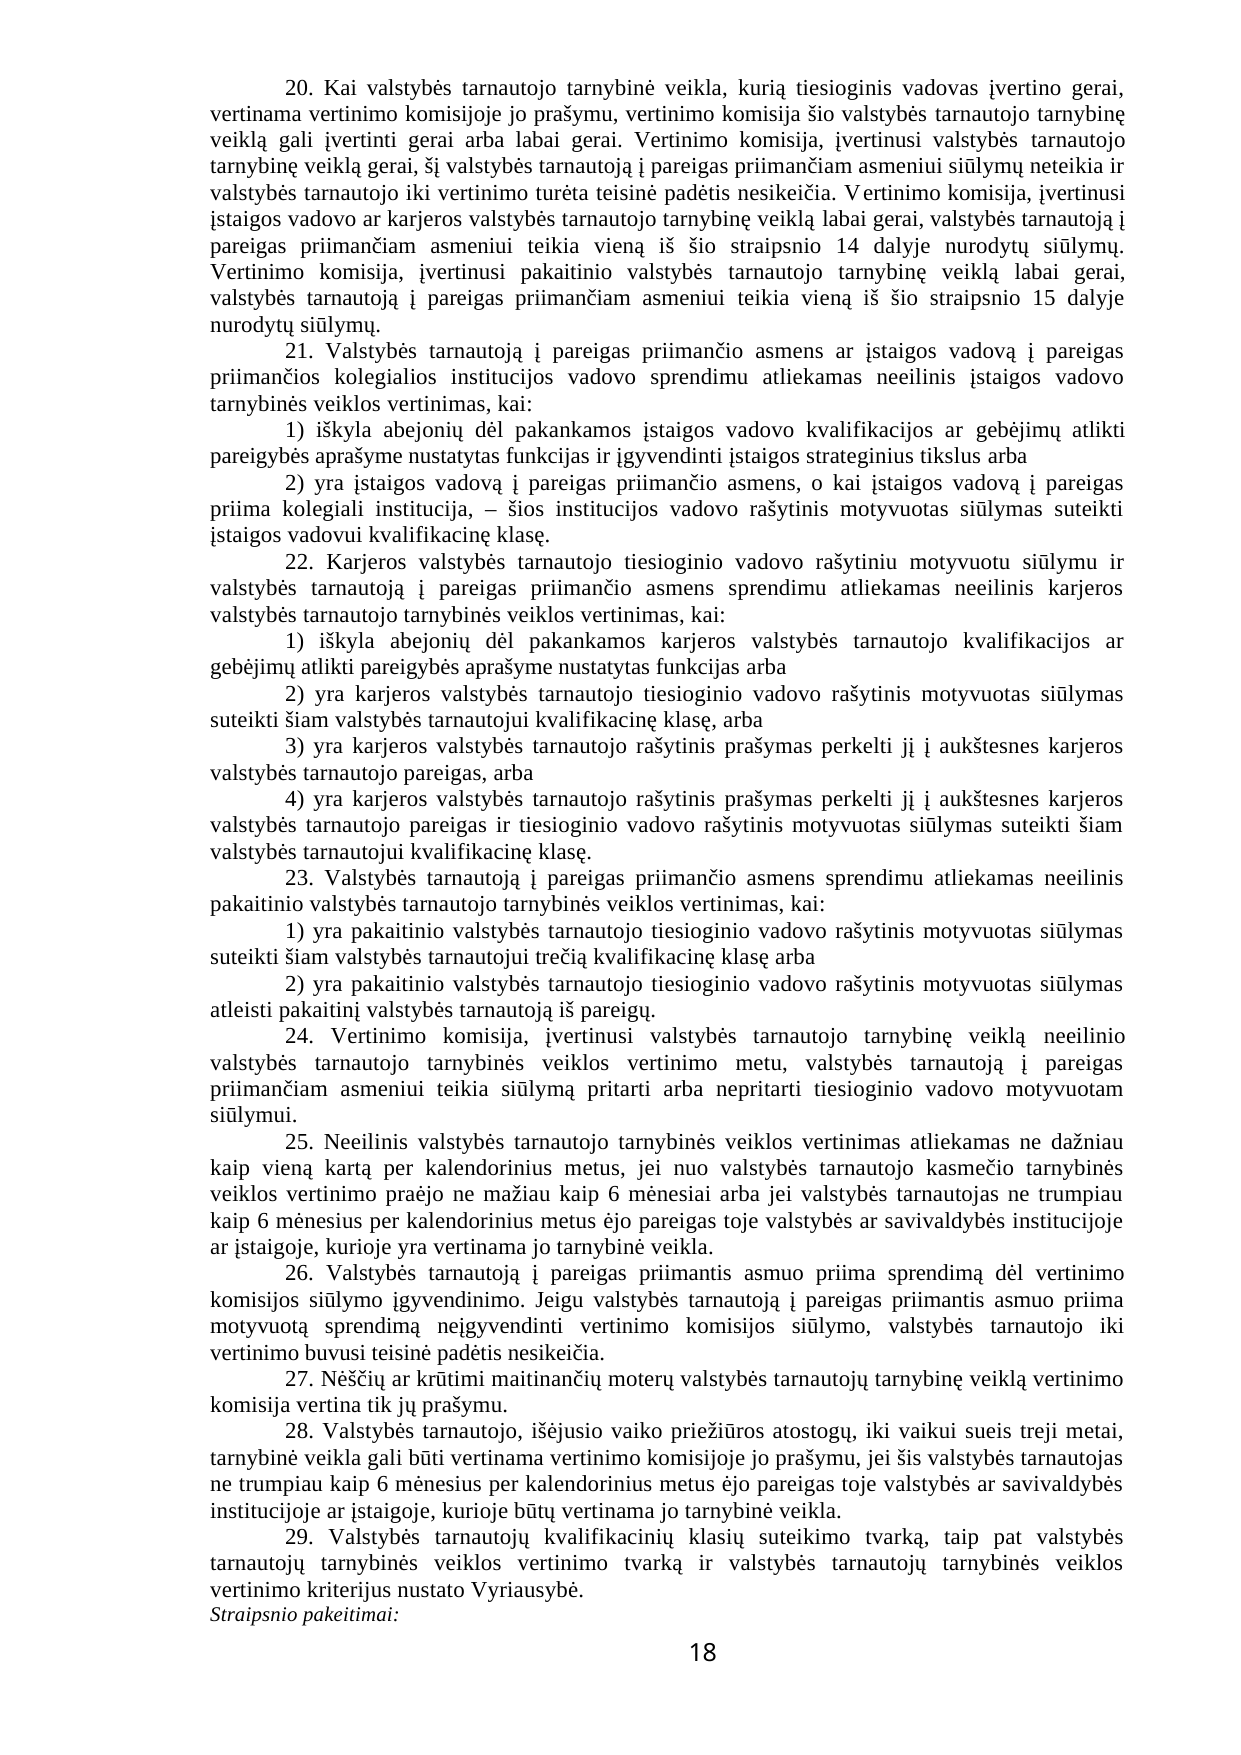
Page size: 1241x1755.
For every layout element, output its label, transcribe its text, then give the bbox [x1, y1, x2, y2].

text Straipsnio pakeitimai: [210, 1602, 1126, 1626]
text 25. Neeilinis valstybės tarnautojo tarnybinės veiklos vertinimas atliekamas ne dažniau kaip vieną kartą per kalendorinius metus, jei nuo valstybės tarnautojo kasmečio tarnybinės veiklos vertinimo praėjo ne mažiau kaip 6 mėnesiai arba jei valstybės tarnautojas ne trumpiau kaip 6 mėnesius per kalendorinius metus ėjo pareigas toje valstybės ar savivaldybės institucijoje ar įstaigoje, kurioje yra vertinama jo tarnybinė veikla. [210, 1128, 1126, 1259]
text 21. Valstybės tarnautoją į pareigas priimančio asmens ar įstaigos vadovą į pareigas priimančios kolegialios institucijos vadovo sprendimu atliekamas neeilinis įstaigos vadovo tarnybinės veiklos vertinimas, kai: [210, 337, 1126, 416]
text 28. Valstybės tarnautojo, išėjusio vaiko priežiūros atostogų, iki vaikui sueis treji metai, tarnybinė veikla gali būti vertinama vertinimo komisijoje jo prašymu, jei šis valstybės tarnautojas ne trumpiau kaip 6 mėnesius per kalendorinius metus ėjo pareigas toje valstybės ar savivaldybės institucijoje ar įstaigoje, kurioje būtų vertinama jo tarnybinė veikla. [210, 1418, 1126, 1523]
text 24. Vertinimo komisija, įvertinusi valstybės tarnautojo tarnybinę veiklą neeilinio valstybės tarnautojo tarnybinės veiklos vertinimo metu, valstybės tarnautoją į pareigas priimančiam asmeniui teikia siūlymą pritarti arba nepritarti tiesioginio vadovo motyvuotam siūlymui. [210, 1022, 1126, 1128]
text 1) iškyla abejonių dėl pakankamos įstaigos vadovo kvalifikacijos ar gebėjimų atlikti pareigybės aprašyme nustatytas funkcijas ir įgyvendinti įstaigos strateginius tikslus arba [210, 416, 1126, 469]
text 26. Valstybės tarnautoją į pareigas priimantis asmuo priima sprendimą dėl vertinimo komisijos siūlymo įgyvendinimo. Jeigu valstybės tarnautoją į pareigas priimantis asmuo priima motyvuotą sprendimą neįgyvendinti vertinimo komisijos siūlymo, valstybės tarnautojo iki vertinimo buvusi teisinė padėtis nesikeičia. [210, 1259, 1126, 1365]
text 23. Valstybės tarnautoją į pareigas priimančio asmens sprendimu atliekamas neeilinis pakaitinio valstybės tarnautojo tarnybinės veiklos vertinimas, kai: [210, 864, 1126, 917]
text 1) iškyla abejonių dėl pakankamos karjeros valstybės tarnautojo kvalifikacijos ar gebėjimų atlikti pareigybės aprašyme nustatytas funkcijas arba [210, 627, 1126, 680]
text 2) yra karjeros valstybės tarnautojo tiesioginio vadovo rašytinis motyvuotas siūlymas suteikti šiam valstybės tarnautojui kvalifikacinę klasę, arba [210, 680, 1126, 732]
text 4) yra karjeros valstybės tarnautojo rašytinis prašymas perkelti jį į aukštesnes karjeros valstybės tarnautojo pareigas ir tiesioginio vadovo rašytinis motyvuotas siūlymas suteikti šiam valstybės tarnautojui kvalifikacinę klasę. [210, 785, 1126, 864]
text 29. Valstybės tarnautojų kvalifikacinių klasių suteikimo tvarką, taip pat valstybės tarnautojų tarnybinės veiklos vertinimo tvarką ir valstybės tarnautojų tarnybinės veiklos vertinimo kriterijus nustato Vyriausybė. [210, 1523, 1126, 1602]
text 1) yra pakaitinio valstybės tarnautojo tiesioginio vadovo rašytinis motyvuotas siūlymas suteikti šiam valstybės tarnautojui trečią kvalifikacinę klasę arba [210, 917, 1126, 969]
text 3) yra karjeros valstybės tarnautojo rašytinis prašymas perkelti jį į aukštesnes karjeros valstybės tarnautojo pareigas, arba [210, 732, 1126, 785]
text 27. Nėščių ar krūtimi maitinančių moterų valstybės tarnautojų tarnybinę veiklą vertinimo komisija vertina tik jų prašymu. [210, 1365, 1126, 1418]
text 22. Karjeros valstybės tarnautojo tiesioginio vadovo rašytiniu motyvuotu siūlymu ir valstybės tarnautoją į pareigas priimančio asmens sprendimu atliekamas neeilinis karjeros valstybės tarnautojo tarnybinės veiklos vertinimas, kai: [210, 548, 1126, 627]
text 2) yra pakaitinio valstybės tarnautojo tiesioginio vadovo rašytinis motyvuotas siūlymas atleisti pakaitinį valstybės tarnautoją iš pareigų. [210, 969, 1126, 1022]
text 2) yra įstaigos vadovą į pareigas priimančio asmens, o kai įstaigos vadovą į pareigas priima kolegiali institucija, – šios institucijos vadovo rašytinis motyvuotas siūlymas suteikti įstaigos vadovui kvalifikacinę klasę. [210, 469, 1126, 548]
text 20. Kai valstybės tarnautojo tarnybinė veikla, kurią tiesioginis vadovas įvertino gerai, vertinama vertinimo komisijoje jo prašymu, vertinimo komisija šio valstybės tarnautojo tarnybinę veiklą gali įvertinti gerai arba labai gerai. Vertinimo komisija, įvertinusi valstybės tarnautojo tarnybinę veiklą gerai, šį valstybės tarnautoją į pareigas priimančiam asmeniui siūlymų neteikia ir valstybės tarnautojo iki vertinimo turėta teisinė padėtis nesikeičia. Vertinimo komisija, įvertinusi įstaigos vadovo ar karjeros valstybės tarnautojo tarnybinę veiklą labai gerai, valstybės tarnautoją į pareigas priimančiam asmeniui teikia vieną iš šio straipsnio 14 dalyje nurodytų siūlymų. Vertinimo komisija, įvertinusi pakaitinio valstybės tarnautojo tarnybinę veiklą labai gerai, valstybės tarnautoją į pareigas priimančiam asmeniui teikia vieną iš šio straipsnio 15 dalyje nurodytų siūlymų. [210, 73, 1126, 337]
